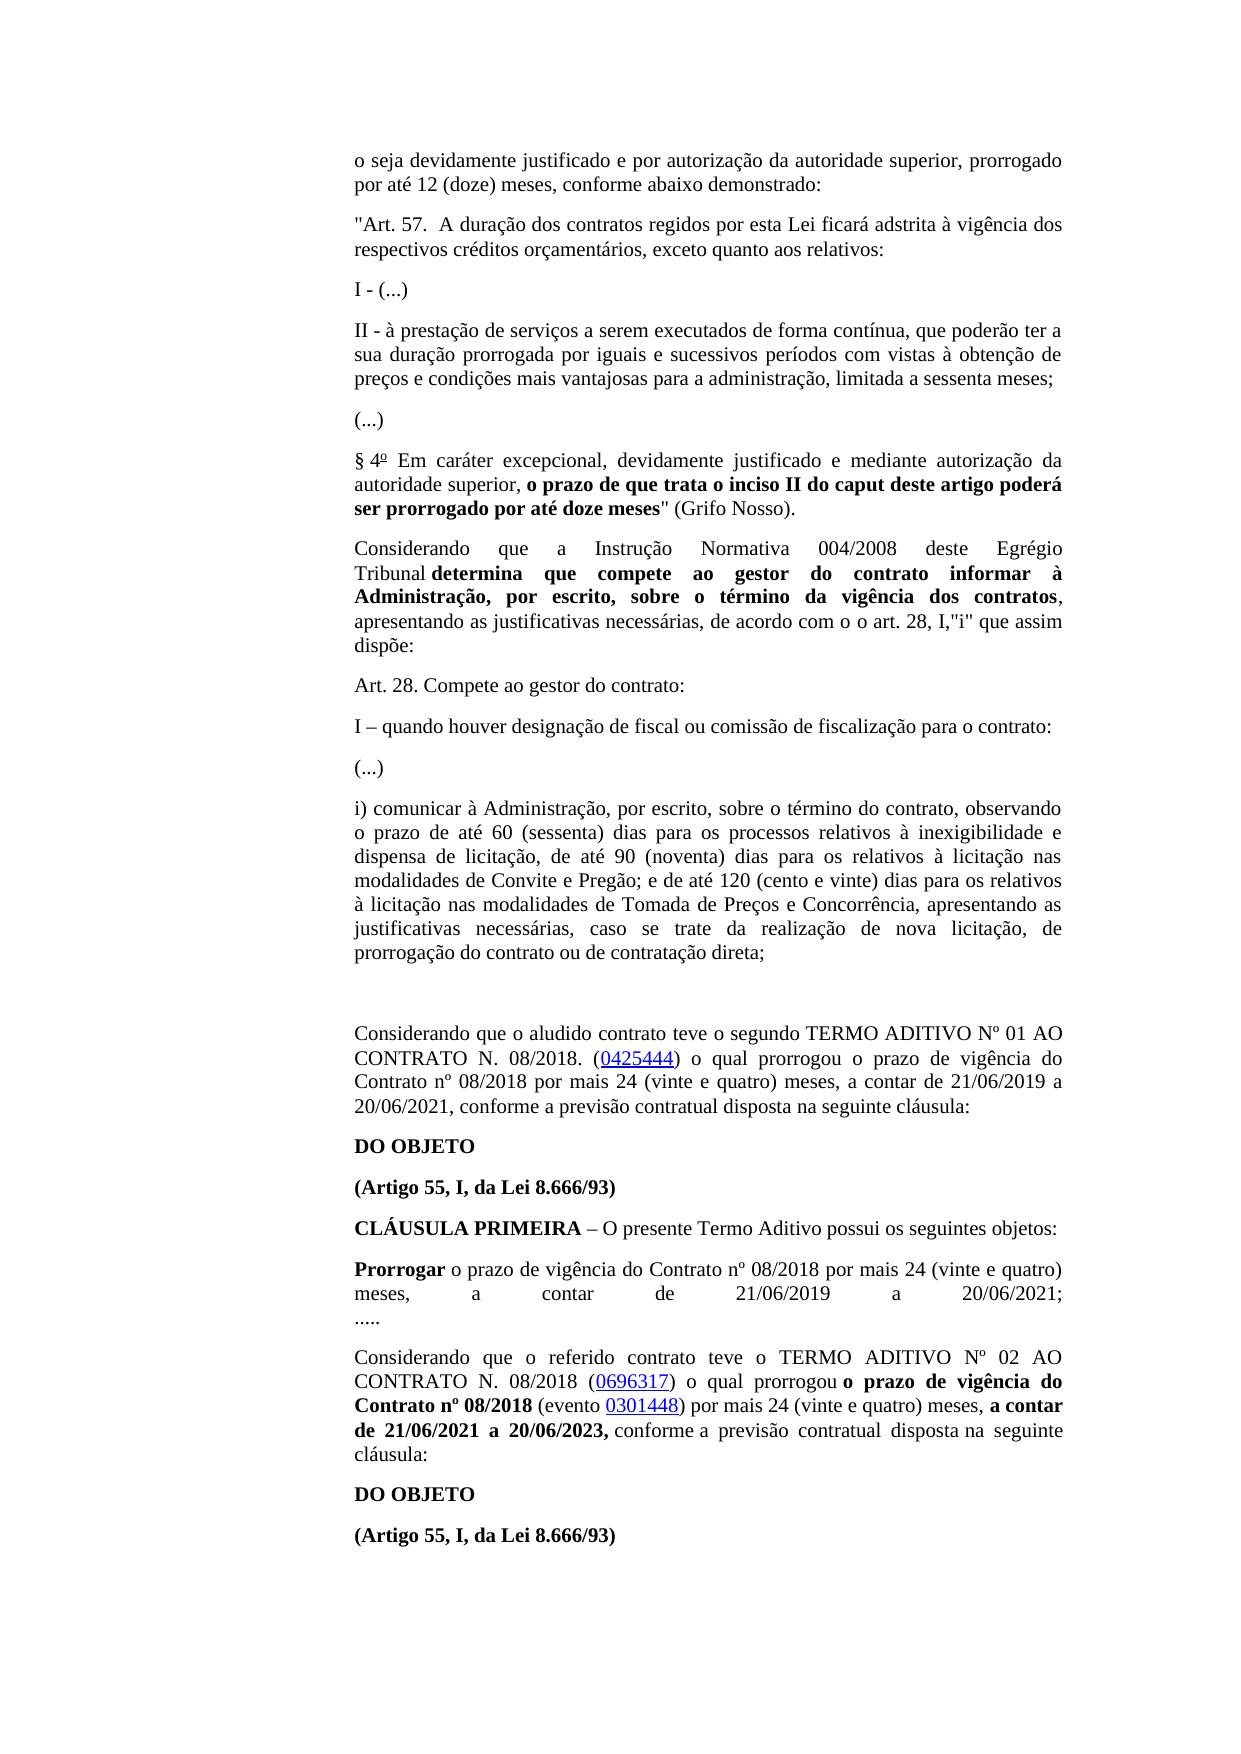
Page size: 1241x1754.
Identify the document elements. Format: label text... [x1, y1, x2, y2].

text DO OBJETO [354, 1134, 1063, 1158]
text Prorrogar o prazo de vigência do Contrato nº 08/2018 por mais 24 (vinte e quatro) meses, a contar de 21/06/2019 a 20/06/2021; ..... [354, 1256, 1063, 1329]
text (Artigo 55, I, da Lei 8.666/93) [354, 1175, 1063, 1199]
text (...) [354, 407, 1063, 431]
text i) comunicar à Administração, por escrito, sobre o término do contrato, observando o prazo de até 60 (sessenta) dias para os processos relativos à inexigibilidade e dispensa de licitação, de até 90 (noventa) dias para os relativos à licitação nas modalidades de Convite e Pregão; e de até 120 (cento e vinte) dias para os relativos à licitação nas modalidades de Tomada de Preços e Concorrência, apresentando as justificativas necessárias, caso se trate da realização de nova licitação, de prorrogação do contrato ou de contratação direta; [354, 796, 1063, 964]
text Considerando que o aludido contrato teve o segundo TERMO ADITIVO Nº 01 AO CONTRATO N. 08/2018. (0425444) o qual prorrogou o prazo de vigência do Contrato nº 08/2018 por mais 24 (vinte e quatro) meses, a contar de 21/06/2019 a 20/06/2021, conforme a previsão contratual disposta na seguinte cláusula: [354, 1021, 1063, 1118]
text Considerando que a Instrução Normativa 004/2008 deste Egrégio Tribunal determina que compete ao gestor do contrato informar à Administração, por escrito, sobre o término da vigência dos contratos, apresentando as justificativas necessárias, de acordo com o o art. 28, I,"i" que assim dispõe: [354, 536, 1063, 657]
text II - à prestação de serviços a serem executados de forma contínua, que poderão ter a sua duração prorrogada por iguais e sucessivos períodos com vistas à obtenção de preços e condições mais vantajosas para a administração, limitada a sessenta meses; [354, 318, 1063, 390]
text "Art. 57. A duração dos contratos regidos por esta Lei ficará adstrita à vigência dos respectivos créditos orçamentários, exceto quanto aos relativos: [354, 212, 1063, 261]
text DO OBJETO [354, 1482, 1063, 1506]
text Considerando que o referido contrato teve o TERMO ADITIVO Nº 02 AO CONTRATO N. 08/2018 (0696317) o qual prorrogou o prazo de vigência do Contrato nº 08/2018 (evento 0301448) por mais 24 (vinte e quatro) meses, a contar de 21/06/2021 a 20/06/2023, conforme a previsão contratual disposta na seguinte cláusula: [354, 1345, 1063, 1466]
text Art. 28. Compete ao gestor do contrato: [354, 673, 1063, 697]
text I - (...) [354, 277, 1063, 301]
text o seja devidamente justificado e por autorização da autoridade superior, prorrogado por até 12 (doze) meses, conforme abaixo demonstrado: [354, 148, 1063, 196]
text (...) [354, 755, 1063, 779]
text (Artigo 55, I, da Lei 8.666/93) [354, 1523, 1063, 1547]
text CLÁUSULA PRIMEIRA – O presente Termo Aditivo possui os seguintes objetos: [354, 1216, 1063, 1240]
text § 4o Em caráter excepcional, devidamente justificado e mediante autorização da autoridade superior, o prazo de que trata o inciso II do caput deste artigo poderá ser prorrogado por até doze meses" (Grifo Nosso). [354, 447, 1063, 520]
text I – quando houver designação de fiscal ou comissão de fiscalização para o contrato: [354, 714, 1063, 738]
